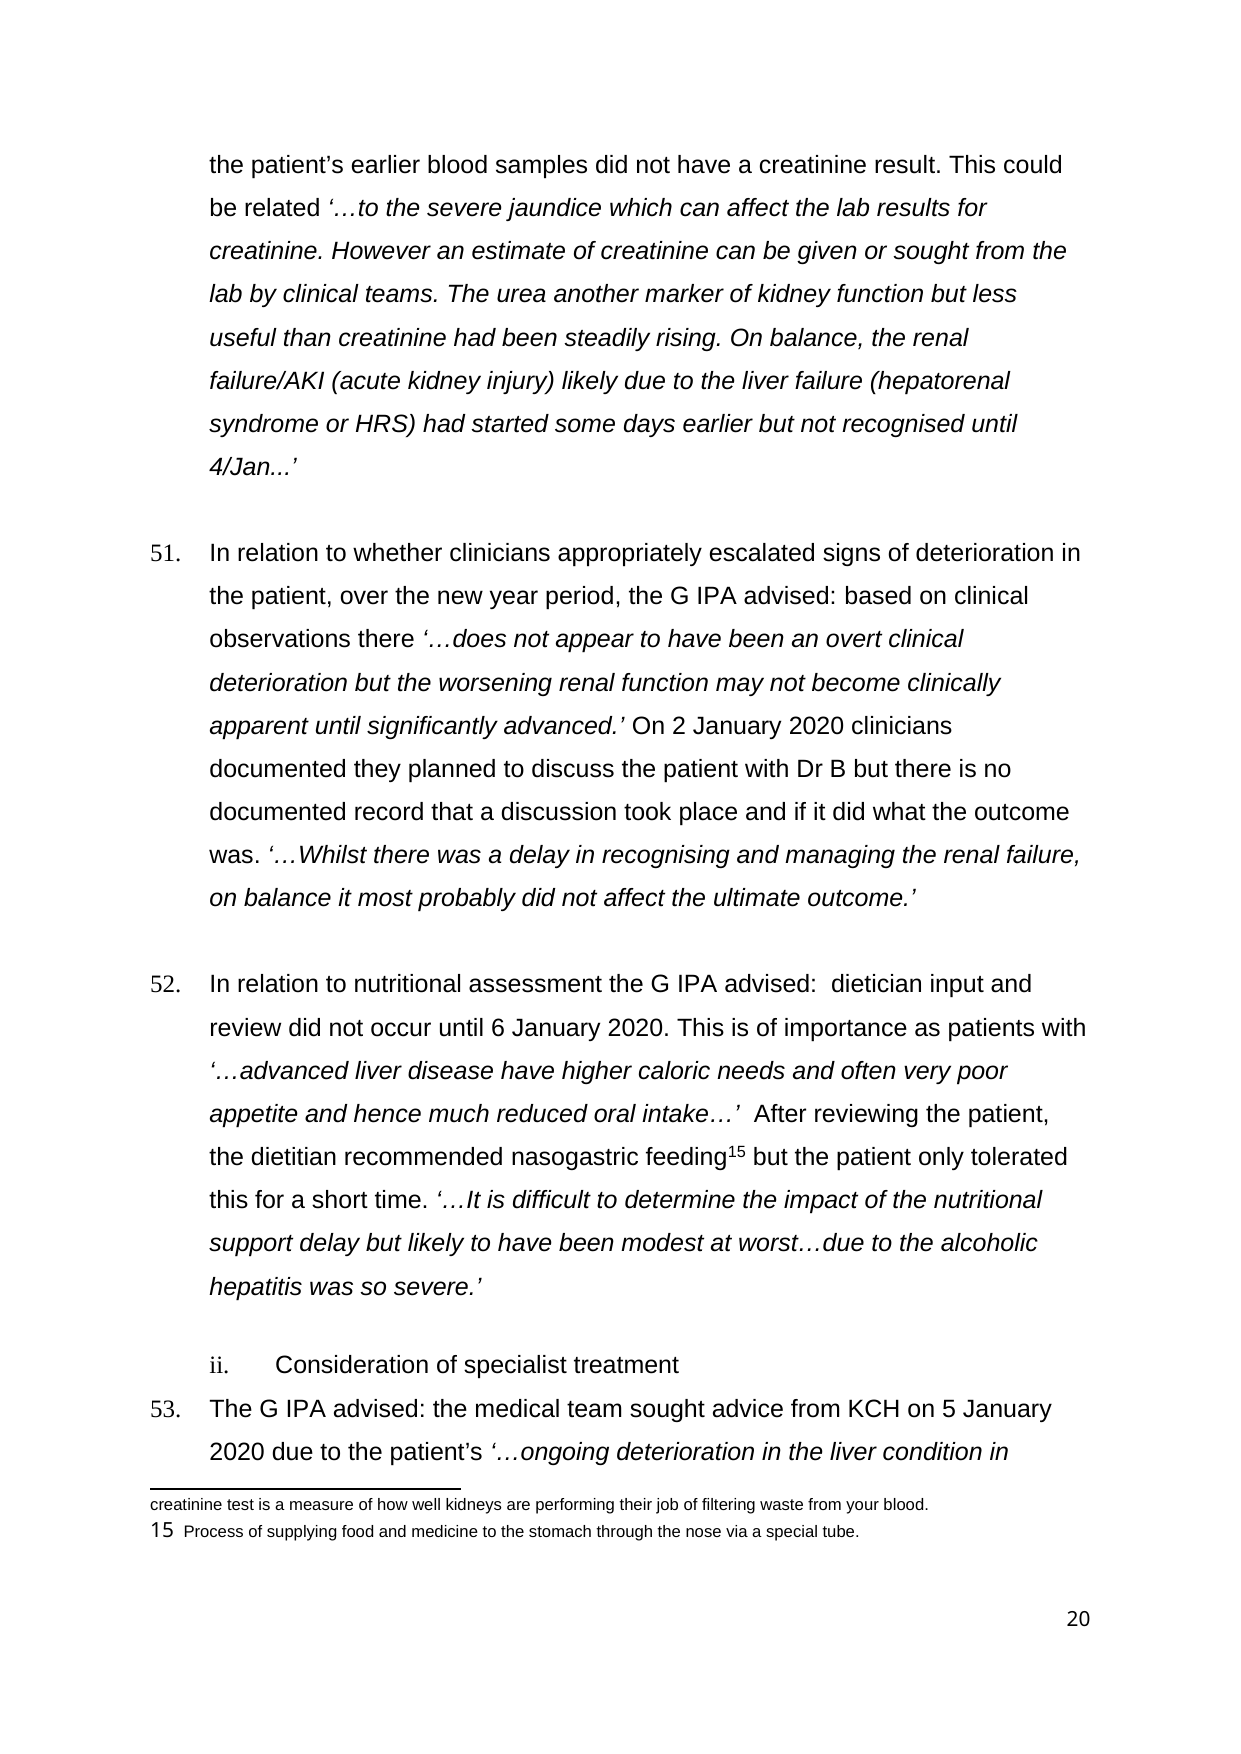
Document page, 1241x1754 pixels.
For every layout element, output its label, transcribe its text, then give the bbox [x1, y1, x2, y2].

list In relation to nutritional assessment the G IPA advised: dietician input and review did not occur until 6 January 2020. This is of importance as patients with ‘…advanced liver disease have higher caloric needs and often very poor appetite and hence much reduced oral intake…’ After reviewing the patient, the dietitian recommended nasogastric feeding but the patient only tolerated this for a short time. ‘…It is difficult to determine the impact of the nutritional support delay but likely to have been modest at worst…due to the alcoholic hepatitis was so severe.’ [150, 969, 1090, 1300]
list Process of supplying food and medicine to the stomach through the nose via a special tube. [150, 1515, 1090, 1543]
list creatinine test is a measure of how well kidneys are performing their job of filtering waste from your blood. [150, 1489, 1090, 1515]
list In relation to whether clinicians appropriately escalated signs of deterioration in the patient, over the new year period, the G IPA advised: based on clinical observations there ‘…does not appear to have been an overt clinical deterioration but the worsening renal function may not become clinically apparent until significantly advanced.’ On 2 January 2020 clinicians documented they planned to discuss the patient with Dr B but there is no documented record that a discussion took place and if it did what the outcome was. ‘…Whilst there was a delay in recognising and managing the renal failure, on balance it most probably did not affect the ultimate outcome.’ [150, 538, 1090, 912]
list the patient’s earlier blood samples did not have a creatinine result. This could be related ‘…to the severe jaundice which can affect the lab results for creatinine. However an estimate of creatinine can be given or sought from the lab by clinical teams. The urea another marker of kidney function but less useful than creatinine had been steadily rising. On balance, the renal failure/AKI (acute kidney injury) likely due to the liver failure (hepatorenal syndrome or HRS) had started some days earlier but not recognised until 4/Jan...’ [150, 150, 1090, 481]
list Consideration of specialist treatment [209, 1351, 1090, 1379]
list The G IPA advised: the medical team sought advice from KCH on 5 January 2020 due to the patient’s ‘…ongoing deterioration in the liver condition in [150, 1394, 1090, 1466]
